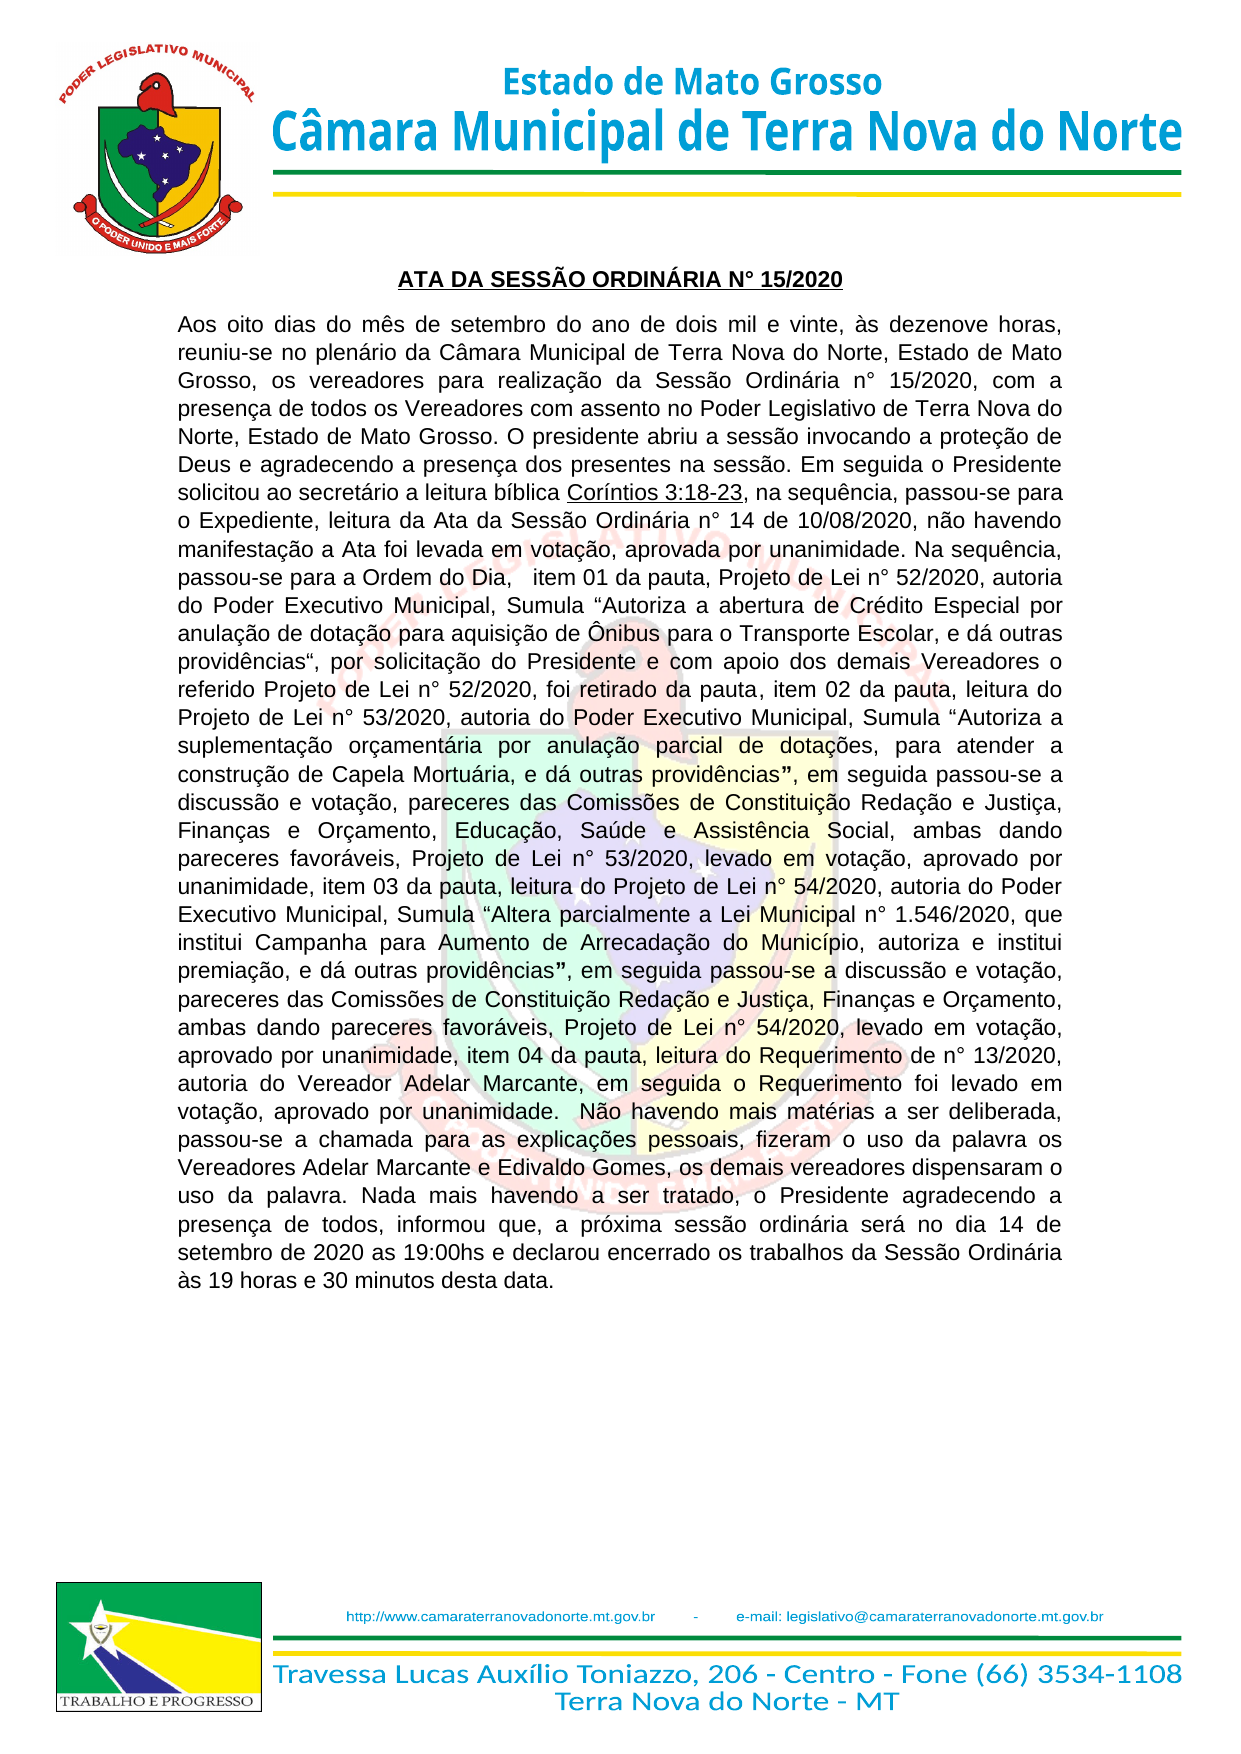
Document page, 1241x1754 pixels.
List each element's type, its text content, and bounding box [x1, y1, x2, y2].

text ATA DA SESSÃO ORDINÁRIA N° 15/2020 [177, 266, 1063, 292]
picture [860, 1611, 868, 1623]
picture [57, 1583, 261, 1711]
text Aos oito dias do mês de setembro do ano de dois mil e vinte, às dezenove horas, reuniu-se no plenário da Câmara Municipal de Terra Nova do Norte, Estado de Mato Grosso, os vereadores para realização da Sessão Ordinária n° 15/2020, com a presença de todos os Vereadores com assento no Poder Legislativo de Terra Nova do Norte, Estado de Mato Grosso. O presidente abriu a sessão invocando a proteção de Deus e agradecendo a presença dos presentes na sessão. Em seguida o Presidente solicitou ao secretário a leitura bíblica Coríntios 3:18-23, na sequência, passou-se para o Expediente, leitura da Ata da Sessão Ordinária n° 14 de 10/08/2020, não havendo manifestação a Ata foi levada em votação, aprovada por unanimidade. Na sequência, passou-se para a Ordem do Dia, item 01 da pauta, Projeto de Lei n° 52/2020, autoria do Poder Executivo Municipal, Sumula “Autoriza a abertura de Crédito Especial por anulação de dotação para aquisição de Ônibus para o Transporte Escolar, e dá outras providências“, por solicitação do Presidente e com apoio dos demais Vereadores o referido Projeto de Lei n° 52/2020, foi retirado da pauta, item 02 da pauta, leitura do Projeto de Lei n° 53/2020, autoria do Poder Executivo Municipal, Sumula “Autoriza a suplementação orçamentária por anulação parcial de dotações, para atender a construção de Capela Mortuária, e dá outras providências”, em seguida passou-se a discussão e votação, pareceres das Comissões de Constituição Redação e Justiça, Finanças e Orçamento, Educação, Saúde e Assistência Social, ambas dando pareceres favoráveis, Projeto de Lei n° 53/2020, levado em votação, aprovado por unanimidade, item 03 da pauta, leitura do Projeto de Lei n° 54/2020, autoria do Poder Executivo Municipal, Sumula “Altera parcialmente a Lei Municipal n° 1.546/2020, que institui Campanha para Aumento de Arrecadação do Município, autoriza e institui premiação, e dá outras providências”, em seguida passou-se a discussão e votação, pareceres das Comissões de Constituição Redação e Justiça, Finanças e Orçamento, ambas dando pareceres favoráveis, Projeto de Lei n° 54/2020, levado em votação, aprovado por unanimidade, item 04 da pauta, leitura do Requerimento de n° 13/2020, autoria do Vereador Adelar Marcante, em seguida o Requerimento foi levado em votação, aprovado por unanimidade. Não havendo mais matérias a ser deliberada, passou-se a chamada para as explicações pessoais, fizeram o uso da palavra os Vereadores Adelar Marcante e Edivaldo Gomes, os demais vereadores dispensaram o uso da palavra. Nada mais havendo a ser tratado, o Presidente agradecendo a presença de todos, informou que, a próxima sessão ordinária será no dia 14 de setembro de 2020 as 19:00hs e declarou encerrado os trabalhos da Sessão Ordinária às 19 horas e 30 minutos desta data. [177, 311, 1063, 1293]
picture [55, 42, 260, 256]
